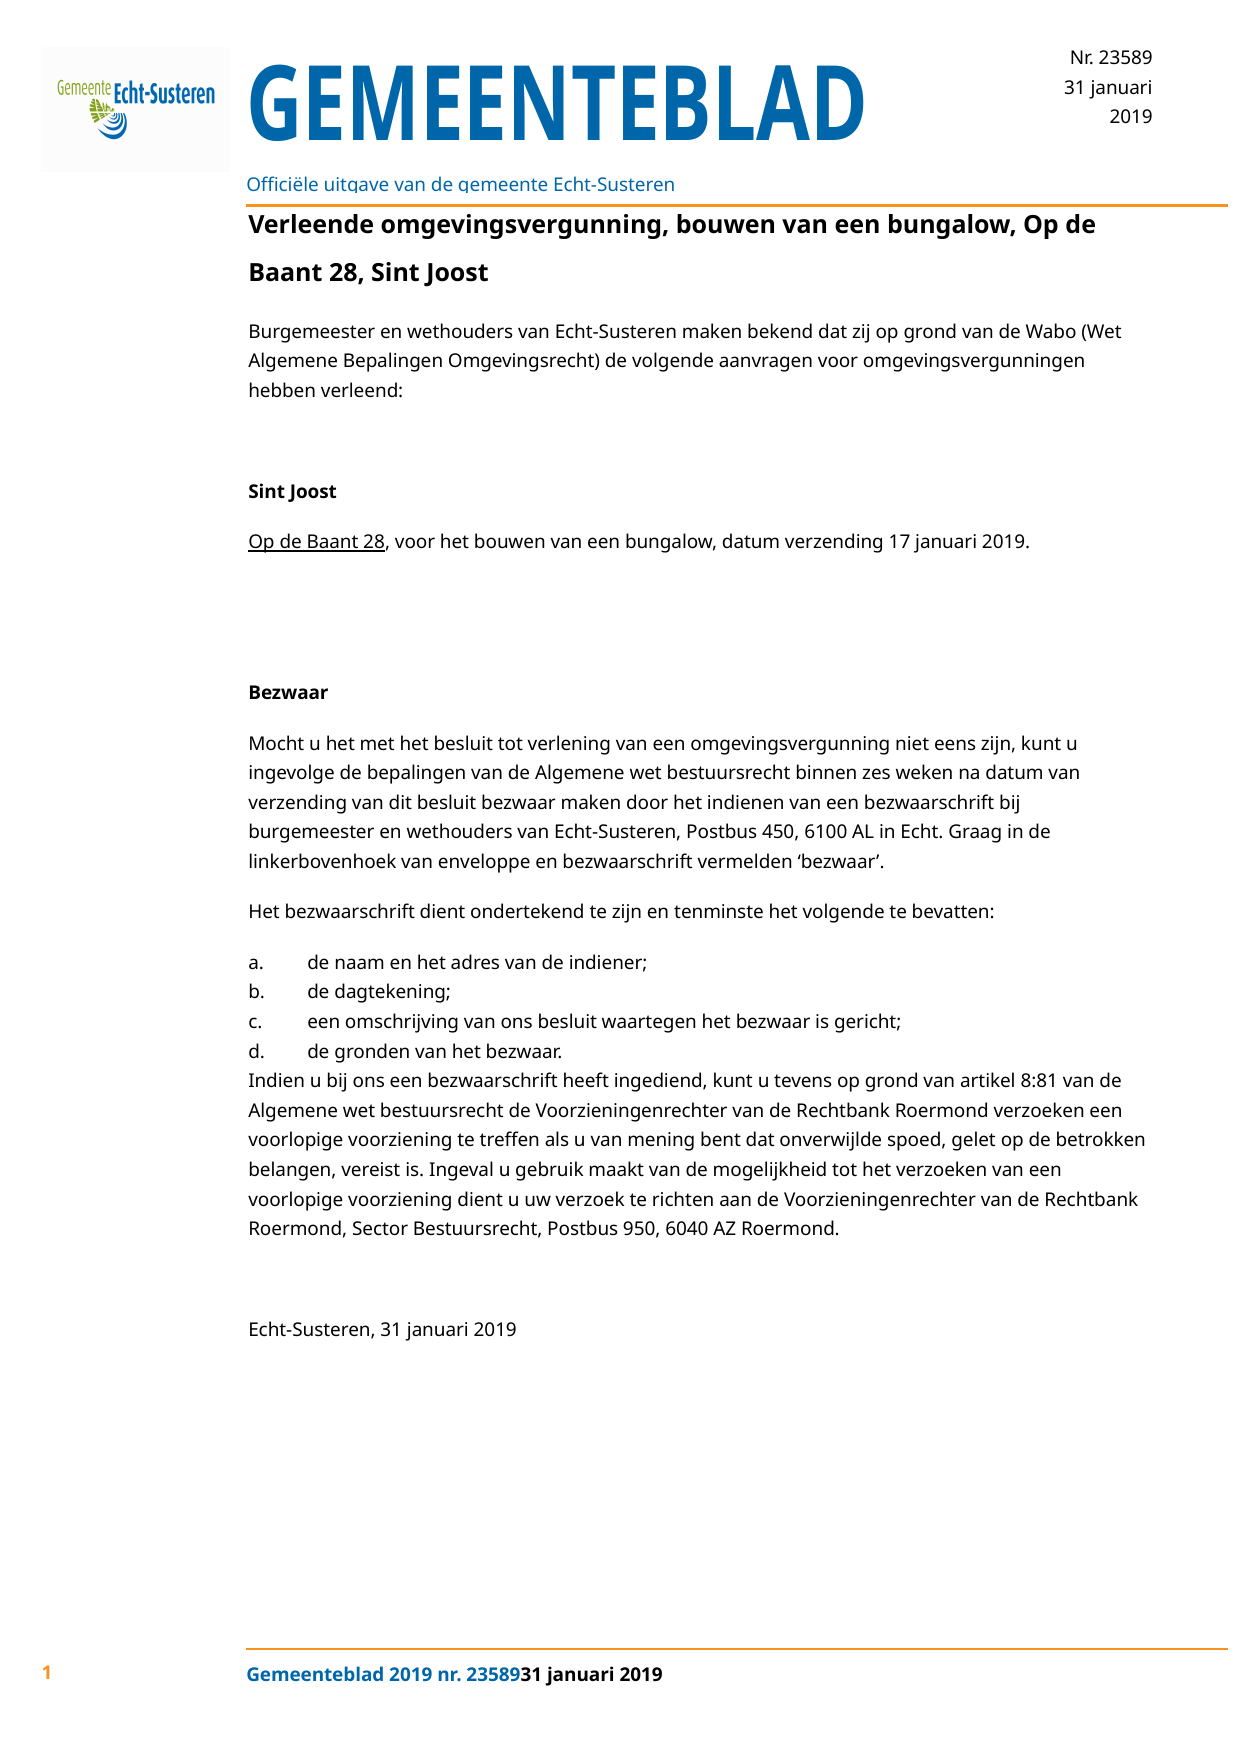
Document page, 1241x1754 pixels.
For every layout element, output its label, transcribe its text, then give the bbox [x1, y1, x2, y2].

text Op de Baant 28, voor het bouwen van een bungalow, datum verzending 17 januari 2019. [248, 528, 1152, 554]
list een omschrijving van ons besluit waartegen het bezwaar is gericht; [248, 1008, 1152, 1034]
text Sint Joost [248, 478, 1152, 504]
text Burgemeester en wethouders van Echt-Susteren maken bekend dat zij op grond van de Wabo (Wet Algemene Bepalingen Omgevingsrecht) de volgende aanvragen voor omgevingsvergunningen hebben verleend: [248, 318, 1152, 403]
list de gronden van het bezwaar. [248, 1038, 1152, 1064]
text Indien u bij ons een bezwaarschrift heeft ingediend, kunt u tevens op grond van artikel 8:81 van de Algemene wet bestuursrecht de Voorzieningenrechter van de Rechtbank Roermond verzoeken een voorlopige voorziening te treffen als u van mening bent dat onverwijlde spoed, gelet op de betrokken belangen, vereist is. Ingeval u gebruik maakt van de mogelijkheid tot het verzoeken van een voorlopige voorziening dient u uw verzoek te richten aan de Voorzieningenrechter van de Rechtbank Roermond, Sector Bestuursrecht, Postbus 950, 6040 AZ Roermond. [248, 1067, 1152, 1241]
text Bezwaar [248, 679, 1152, 705]
list de dagtekening; [248, 979, 1152, 1004]
text Echt-Susteren, 31 januari 2019 [248, 1316, 1152, 1342]
text Verleende omgevingsvergunning, bouwen van een bungalow, Op de Baant 28, Sint Joost [248, 207, 1152, 288]
picture [41, 47, 231, 172]
list de naam en het adres van de indiener; [248, 949, 1152, 975]
text Het bezwaarschrift dient ondertekend te zijn en tenminste het volgende te bevatten: [248, 899, 1152, 924]
text Mocht u het met het besluit tot verlening van een omgevingsvergunning niet eens zijn, kunt u ingevolge de bepalingen van de Algemene wet bestuursrecht binnen zes weken na datum van verzending van dit besluit bezwaar maken door het indienen van een bezwaarschrift bij burgemeester en wethouders van Echt-Susteren, Postbus 450, 6100 AL in Echt. Graag in de linkerbovenhoek van enveloppe en bezwaarschrift vermelden ‘bezwaar’. [248, 730, 1152, 874]
